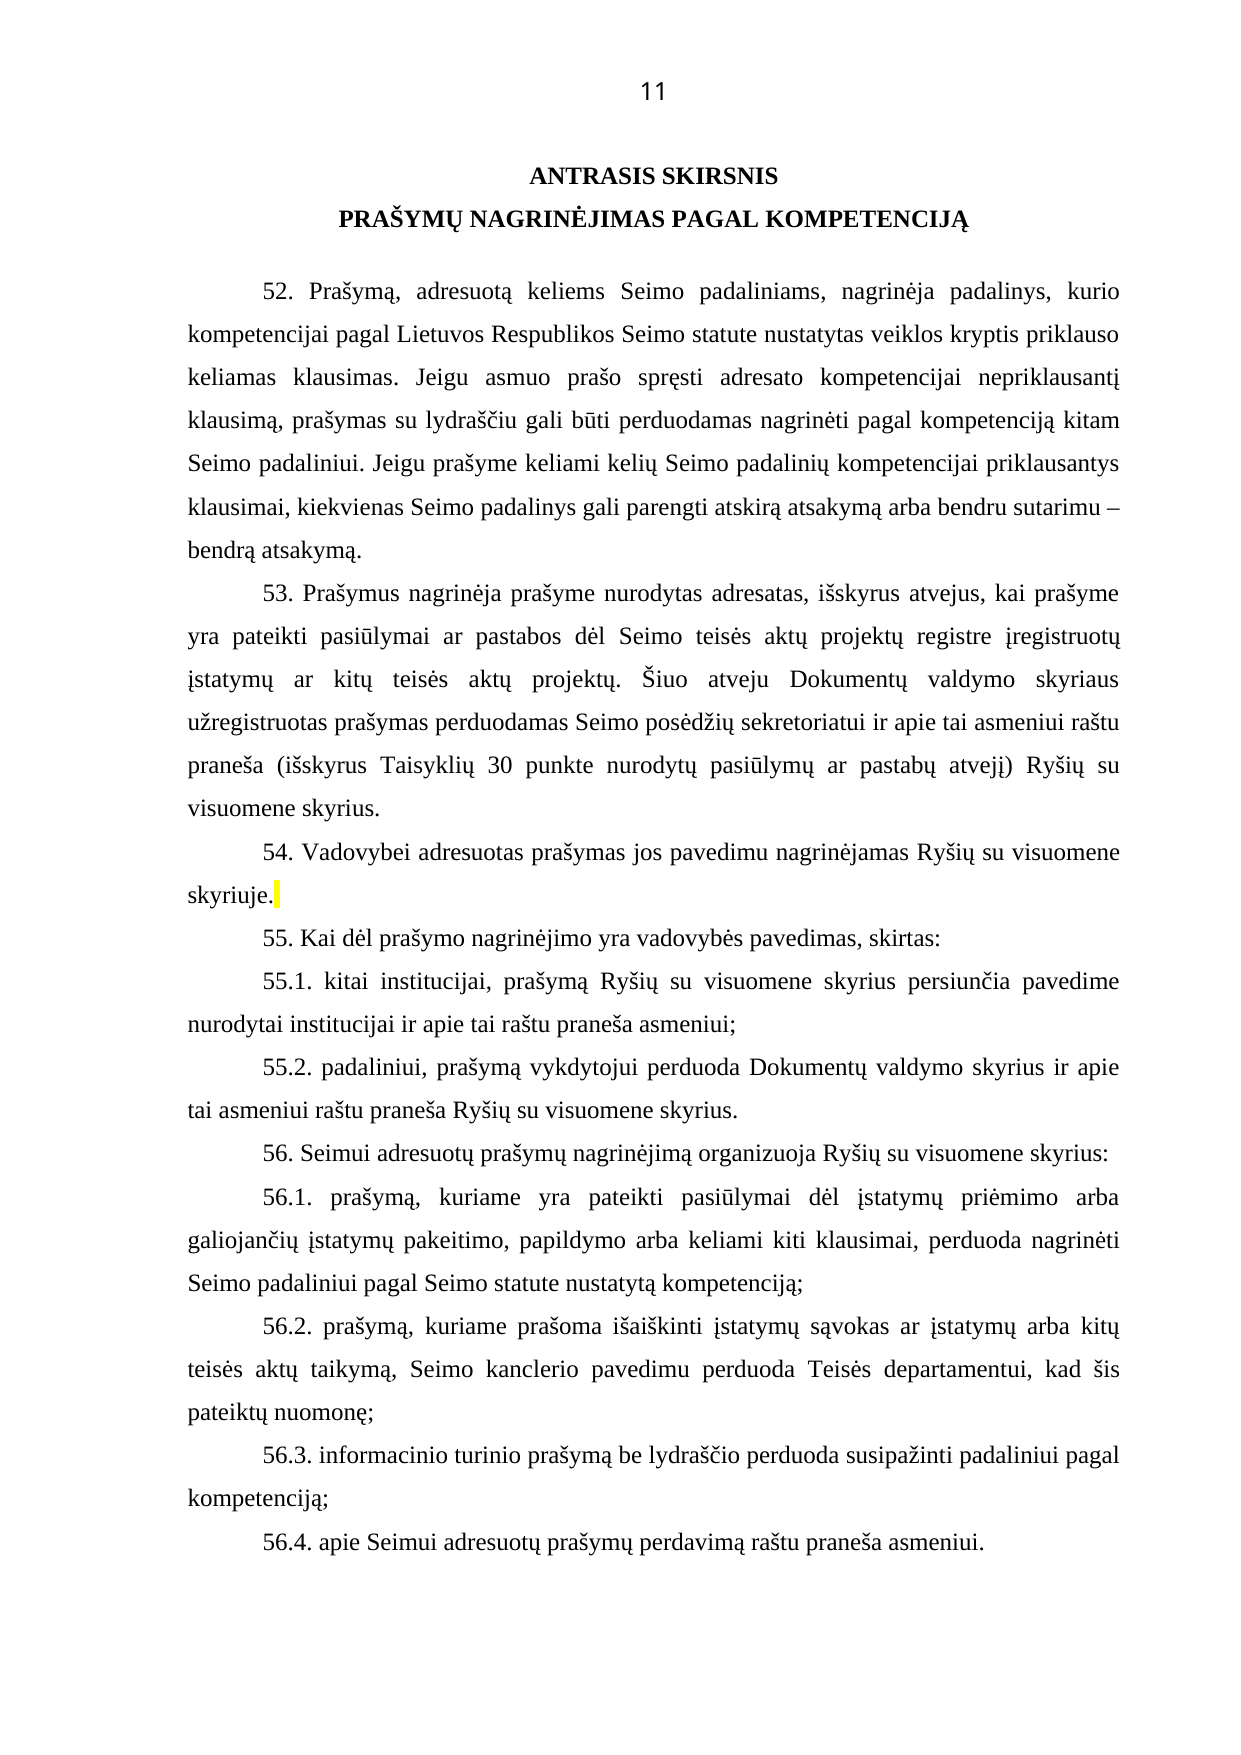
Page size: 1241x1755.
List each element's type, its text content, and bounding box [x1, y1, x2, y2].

text 55.1. kitai institucijai, prašymą Ryšių su visuomene skyrius persiunčia pavedime nurodytai institucijai ir apie tai raštu praneša asmeniui; [187, 966, 1120, 1038]
text 55. Kai dėl prašymo nagrinėjimo yra vadovybės pavedimas, skirtas: [187, 923, 1120, 952]
text 56. Seimui adresuotų prašymų nagrinėjimą organizuoja Ryšių su visuomene skyrius: [187, 1138, 1120, 1167]
text 56.2. prašymą, kuriame prašoma išaiškinti įstatymų sąvokas ar įstatymų arba kitų teisės aktų taikymą, Seimo kanclerio pavedimu perduoda Teisės departamentui, kad šis pateiktų nuomonę; [187, 1311, 1120, 1426]
text 53. Prašymus nagrinėja prašyme nurodytas adresatas, išskyrus atvejus, kai prašyme yra pateikti pasiūlymai ar pastabos dėl Seimo teisės aktų projektų registre įregistruotų įstatymų ar kitų teisės aktų projektų. Šiuo atveju Dokumentų valdymo skyriaus užregistruotas prašymas perduodamas Seimo posėdžių sekretoriatui ir apie tai asmeniui raštu praneša (išskyrus Taisyklių 30 punkte nurodytų pasiūlymų ar pastabų atvejį) Ryšių su visuomene skyrius. [187, 578, 1120, 822]
text 56.1. prašymą, kuriame yra pateikti pasiūlymai dėl įstatymų priėmimo arba galiojančių įstatymų pakeitimo, papildymo arba keliami kiti klausimai, perduoda nagrinėti Seimo padaliniui pagal Seimo statute nustatytą kompetenciją; [187, 1182, 1120, 1297]
text 56.4. apie Seimui adresuotų prašymų perdavimą raštu praneša asmeniui. [187, 1527, 1120, 1555]
text 56.3. informacinio turinio prašymą be lydraščio perduoda susipažinti padaliniui pagal kompetenciją; [187, 1440, 1120, 1512]
text 55.2. padaliniui, prašymą vykdytojui perduoda Dokumentų valdymo skyrius ir apie tai asmeniui raštu praneša Ryšių su visuomene skyrius. [187, 1052, 1120, 1124]
text ANTRASIS SKIRSNIS [187, 161, 1120, 190]
text PRAŠYMŲ NAGRINĖJIMAS PAGAL KOMPETENCIJĄ [187, 204, 1120, 233]
text 54. Vadovybei adresuotas prašymas jos pavedimu nagrinėjamas Ryšių su visuomene skyriuje. [187, 837, 1120, 908]
text 52. Prašymą, adresuotą keliems Seimo padaliniams, nagrinėja padalinys, kurio kompetencijai pagal Lietuvos Respublikos Seimo statute nustatytas veiklos kryptis priklauso keliamas klausimas. Jeigu asmuo prašo spręsti adresato kompetencijai nepriklausantį klausimą, prašymas su lydraščiu gali būti perduodamas nagrinėti pagal kompetenciją kitam Seimo padaliniui. Jeigu prašyme keliami kelių Seimo padalinių kompetencijai priklausantys klausimai, kiekvienas Seimo padalinys gali parengti atskirą atsakymą arba bendru sutarimu – bendrą atsakymą. [187, 276, 1120, 563]
